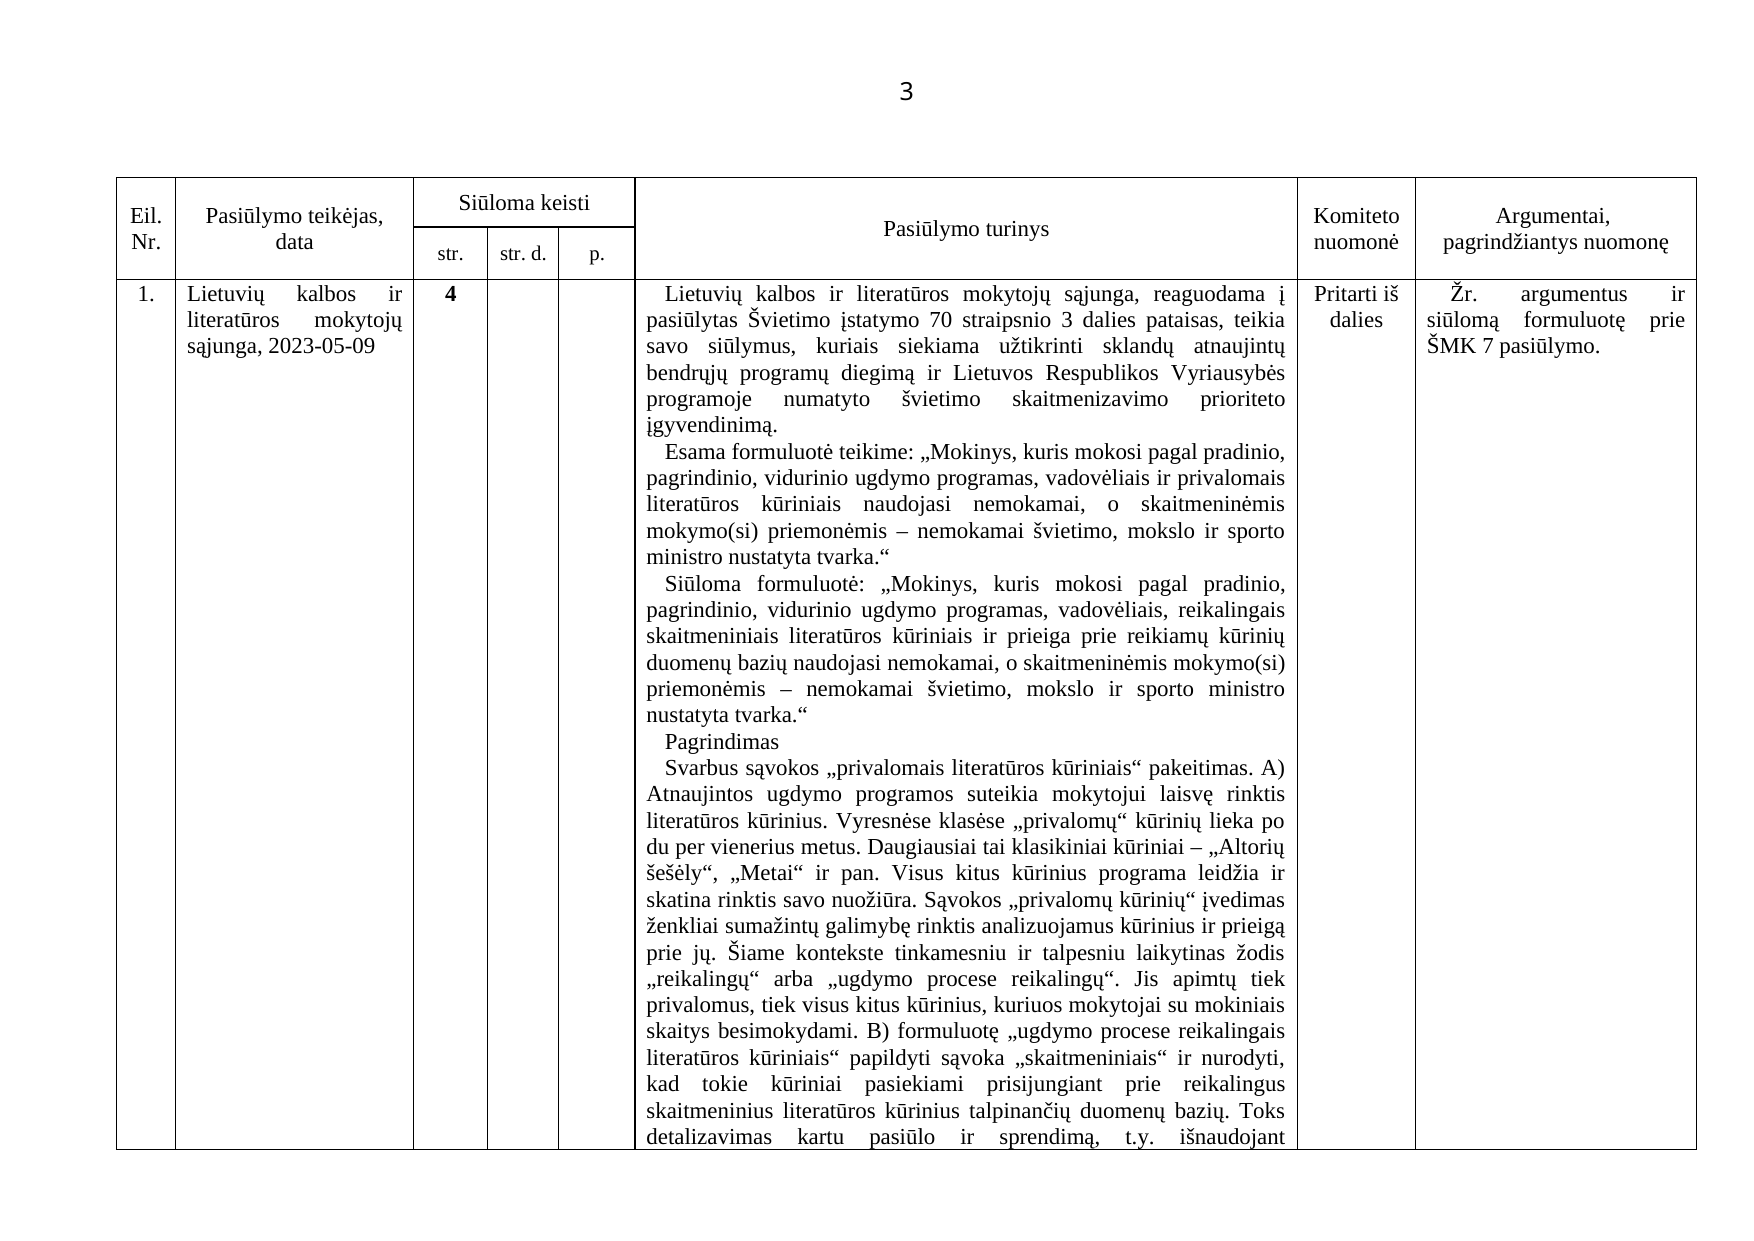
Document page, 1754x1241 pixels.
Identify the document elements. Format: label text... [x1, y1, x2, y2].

table_cell 4 [414, 280, 487, 1149]
table_cell Lietuvių kalbos ir literatūros mokytojų sąjunga, 2023-05-09 [176, 280, 413, 1149]
table_cell str. d. [488, 228, 558, 279]
table_cell [559, 280, 634, 1149]
table_header Eil. Nr. [117, 178, 175, 279]
table_cell Pritarti iš dalies [1298, 280, 1415, 1149]
table_header Komiteto nuomonė [1298, 178, 1415, 279]
table_cell [488, 280, 558, 1149]
table_cell 1. [117, 280, 175, 1149]
table_cell Žr. argumentus ir siūlomą formuluotę prie ŠMK 7 pasiūlymo. [1416, 280, 1696, 1149]
table_cell Lietuvių kalbos ir literatūros mokytojų sąjunga, reaguodama į pasiūlytas Švietimo įstatymo 70 straipsnio 3 dalies pataisas, teikia savo siūlymus, kuriais siekiama užtikrinti sklandų atnaujintų bendrųjų programų diegimą ir Lietuvos Respublikos Vyriausybės programoje numatyto švietimo skaitmenizavimo prioriteto įgyvendinimą. Esama formuluotė teikime: „Mokinys, kuris mokosi pagal pradinio, pagrindinio, vidurinio ugdymo programas, vadovėliais ir privalomais literatūros kūriniais naudojasi nemokamai, o skaitmeninėmis mokymo(si) priemonėmis – nemokamai švietimo, mokslo ir sporto ministro nustatyta tvarka.“ Siūloma formuluotė: „Mokinys, kuris mokosi pagal pradinio, pagrindinio, vidurinio ugdymo programas, vadovėliais, reikalingais skaitmeniniais literatūros kūriniais ir prieiga prie reikiamų kūrinių duomenų bazių naudojasi nemokamai, o skaitmeninėmis mokymo(si) priemonėmis – nemokamai švietimo, mokslo ir sporto ministro nustatyta tvarka.“ Pagrindimas Svarbus sąvokos „privalomais literatūros kūriniais“ pakeitimas. A) Atnaujintos ugdymo programos suteikia mokytojui laisvę rinktis literatūros kūrinius. Vyresnėse klasėse „privalomų“ kūrinių lieka po du per vienerius metus. Daugiausiai tai klasikiniai kūriniai – „Altorių šešėly“, „Metai“ ir pan. Visus kitus kūrinius programa leidžia ir skatina rinktis savo nuožiūra. Sąvokos „privalomų kūrinių“ įvedimas ženkliai sumažintų galimybę rinktis analizuojamus kūrinius ir prieigą prie jų. Šiame kontekste tinkamesniu ir talpesniu laikytinas žodis „reikalingų“ arba „ugdymo procese reikalingų“. Jis apimtų tiek privalomus, tiek visus kitus kūrinius, kuriuos mokytojai su mokiniais skaitys besimokydami. B) formuluotę „ugdymo procese reikalingais literatūros kūriniais“ papildyti sąvoka „skaitmeniniais“ ir nurodyti, kad tokie kūriniai pasiekiami prisijungiant prie reikalingus skaitmeninius literatūros kūrinius talpinančių duomenų bazių. Toks detalizavimas kartu pasiūlo ir sprendimą, t.y. išnaudojant [636, 280, 1297, 1149]
table_header Siūloma keisti [414, 178, 634, 226]
table_header Pasiūlymo teikėjas, data [176, 178, 413, 279]
table_header Argumentai, pagrindžiantys nuomonę [1416, 178, 1696, 279]
table_cell str. [414, 228, 487, 279]
table_header Pasiūlymo turinys [636, 178, 1297, 279]
table_cell p. [559, 228, 634, 279]
